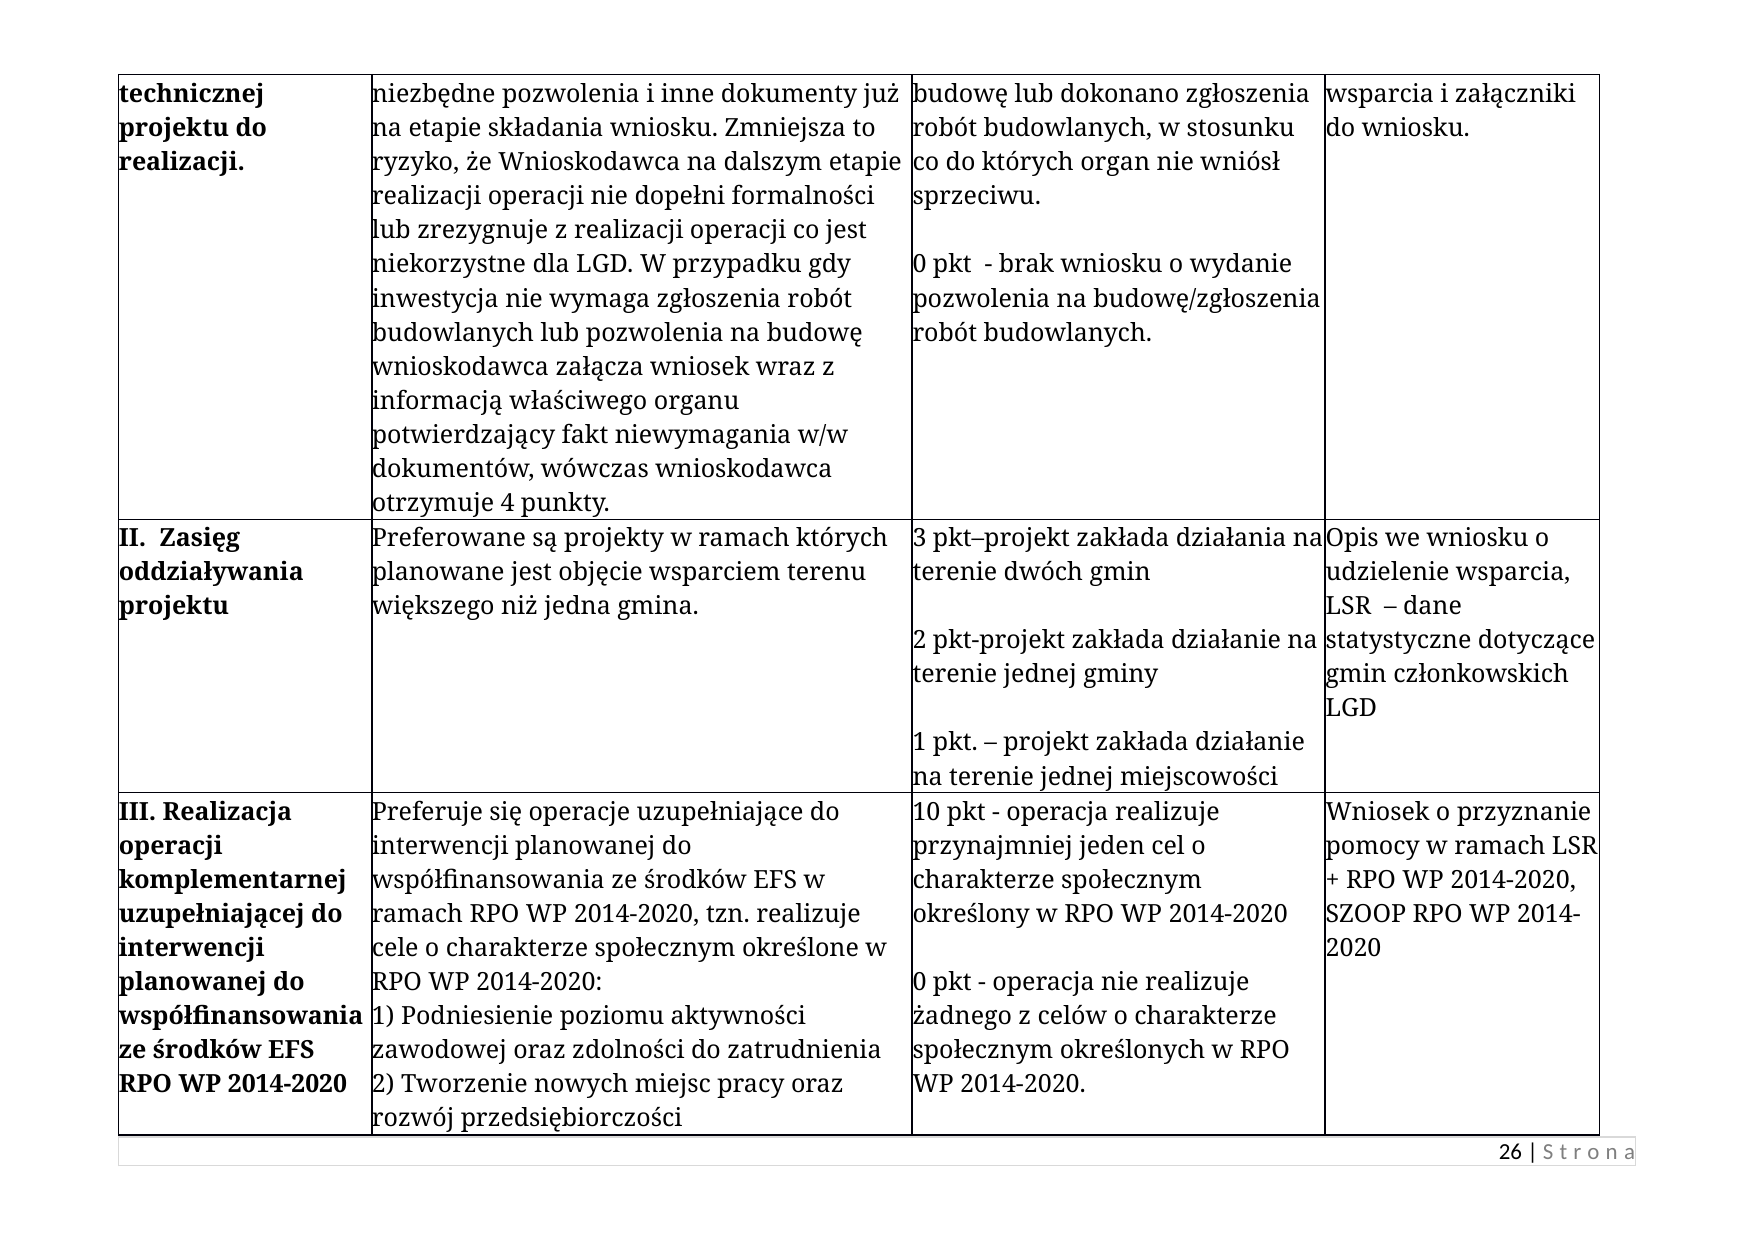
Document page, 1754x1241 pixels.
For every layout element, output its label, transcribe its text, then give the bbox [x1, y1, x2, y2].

table_cell Wniosek o przyznanie pomocy w ramach LSR + RPO WP 2014-2020, SZOOP RPO WP 2014-2020 [1326, 793, 1599, 1134]
table_cell Preferuje się operacje uzupełniające do interwencji planowanej do współfinansowania ze środków EFS w ramach RPO WP 2014-2020, tzn. realizuje cele o charakterze społecznym określone w RPO WP 2014-2020: 1) Podniesienie poziomu aktywności zawodowej oraz zdolności do zatrudnienia 2) Tworzenie nowych miejsc pracy oraz rozwój przedsiębiorczości [373, 793, 911, 1134]
table_cell Opis we wniosku o udzielenie wsparcia, LSR – dane statystyczne dotyczące gmin członkowskich LGD [1326, 520, 1599, 792]
table_cell 3 pkt–projekt zakłada działania na terenie dwóch gmin 2 pkt-projekt zakłada działanie na terenie jednej gminy 1 pkt. – projekt zakłada działanie na terenie jednej miejscowości [913, 520, 1324, 792]
table_cell budowę lub dokonano zgłoszenia robót budowlanych, w stosunku co do których organ nie wniósł sprzeciwu. 0 pkt - brak wniosku o wydanie pozwolenia na budowę/zgłoszenia robót budowlanych. [913, 75, 1324, 519]
table_cell 10 pkt - operacja realizuje przynajmniej jeden cel o charakterze społecznym określony w RPO WP 2014-2020 0 pkt - operacja nie realizuje żadnego z celów o charakterze społecznym określonych w RPO WP 2014-2020. [913, 793, 1324, 1134]
table_cell Preferowane są projekty w ramach których planowane jest objęcie wsparciem terenu większego niż jedna gmina. [373, 520, 911, 792]
table_cell wsparcia i załączniki do wniosku. [1326, 75, 1599, 519]
table_cell III. Realizacja operacji komplementarnej uzupełniającej do interwencji planowanej do współfinansowania ze środków EFS RPO WP 2014-2020 [119, 793, 371, 1134]
table_cell niezbędne pozwolenia i inne dokumenty już na etapie składania wniosku. Zmniejsza to ryzyko, że Wnioskodawca na dalszym etapie realizacji operacji nie dopełni formalności lub zrezygnuje z realizacji operacji co jest niekorzystne dla LGD. W przypadku gdy inwestycja nie wymaga zgłoszenia robót budowlanych lub pozwolenia na budowę wnioskodawca załącza wniosek wraz z informacją właściwego organu potwierdzający fakt niewymagania w/w dokumentów, wówczas wnioskodawca otrzymuje 4 punkty. [373, 75, 911, 519]
table_cell technicznej projektu do realizacji. [119, 75, 371, 519]
table_cell II. Zasięg oddziaływania projektu [119, 520, 371, 792]
